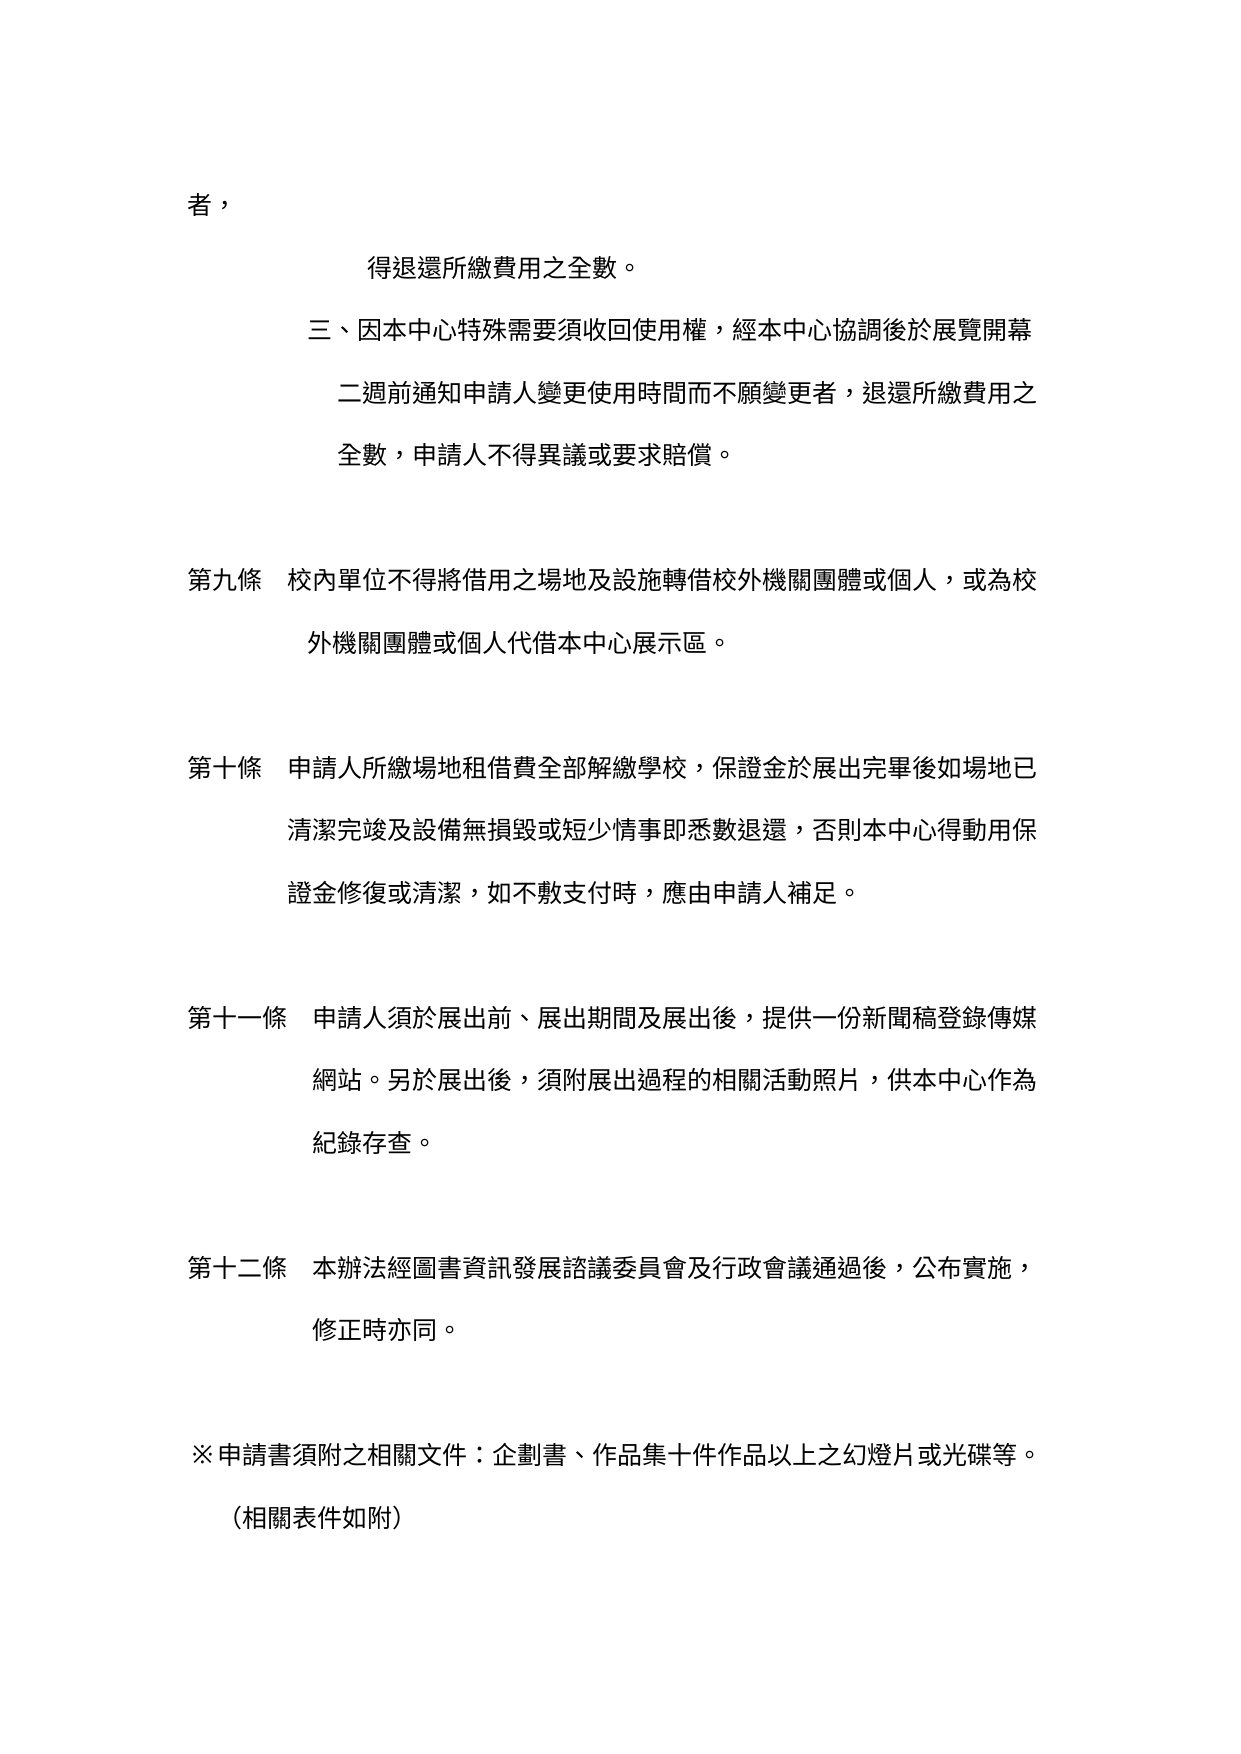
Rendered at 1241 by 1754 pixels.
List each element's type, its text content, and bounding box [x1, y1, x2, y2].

text 第十條 申請人所繳場地租借費全部解繳學校，保證金於展出完畢後如場地已清潔完竣及設備無損毀或短少情事即悉數退還，否則本中心得動用保證金修復或清潔，如不敷支付時，應由申請人補足。 [187, 725, 1053, 912]
text 第十二條 本辦法經圖書資訊發展諮議委員會及行政會議通過後，公布實施，修正時亦同。 [187, 1225, 1053, 1350]
text 得退還所繳費用之全數。 [187, 225, 1053, 287]
text 第十一條 申請人須於展出前、展出期間及展出後，提供一份新聞稿登錄傳媒網站。另於展出後，須附展出過程的相關活動照片，供本中心作為紀錄存查。 [187, 975, 1053, 1162]
text ※申請書須附之相關文件：企劃書、作品集十件作品以上之幻燈片或光碟等。 [187, 1412, 1053, 1475]
text 三、因本中心特殊需要須收回使用權，經本中心協調後於展覽開幕二週前通知申請人變更使用時間而不願變更者，退還所繳費用之全數，申請人不得異議或要求賠償。 [187, 287, 1053, 475]
text （相關表件如附） [187, 1475, 1053, 1537]
text 者， [187, 162, 1053, 225]
text 第九條 校內單位不得將借用之場地及設施轉借校外機關團體或個人，或為校 [187, 537, 1053, 600]
text 外機關團體或個人代借本中心展示區。 [187, 600, 1053, 662]
